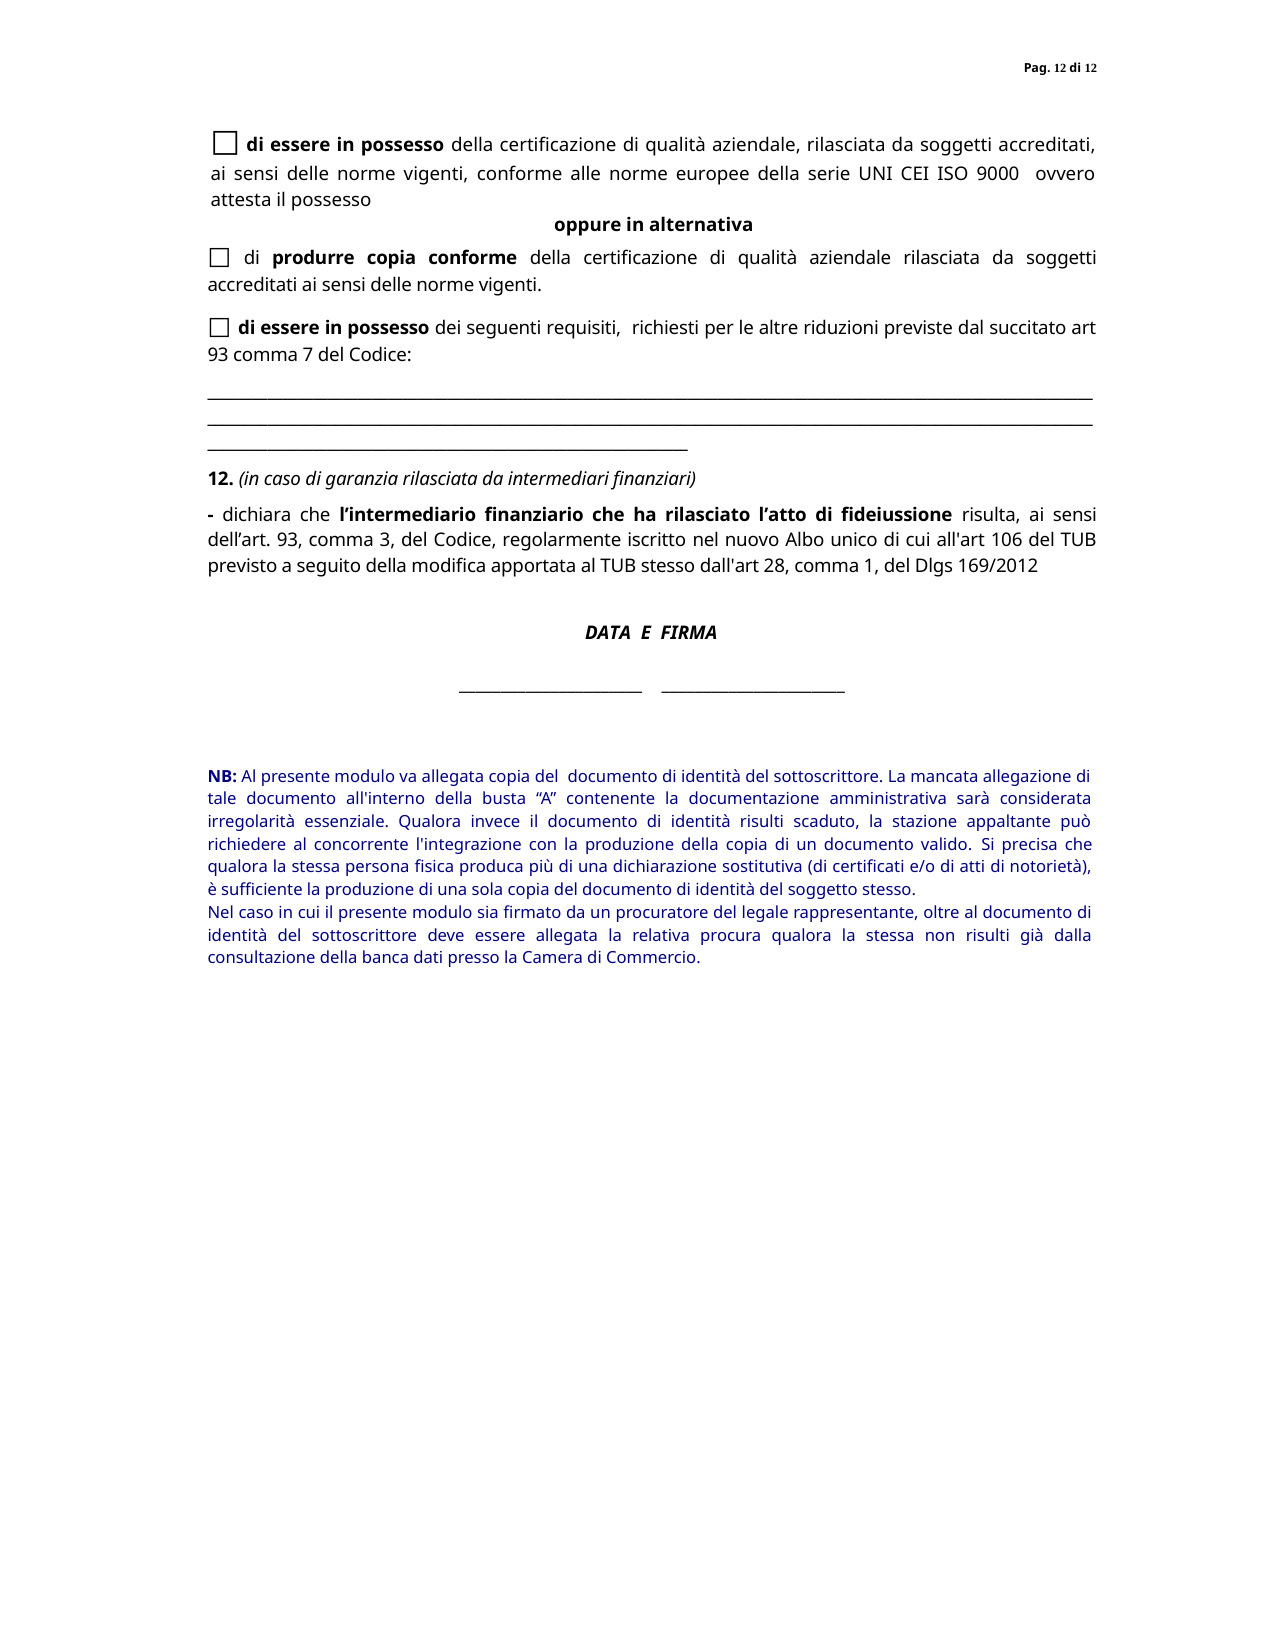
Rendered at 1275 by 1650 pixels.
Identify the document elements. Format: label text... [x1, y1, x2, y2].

text □ di produrre copia conforme della certificazione di qualità aziendale rilasciata da soggetti accreditati ai sensi delle norme vigenti. [207, 237, 1097, 297]
text 12. (in caso di garanzia rilasciata da intermediari finanziari) [207, 465, 1097, 490]
text ____________________________________________________________________________________________________________________________________________________________________________________________________________________________________________________________________________________________________________ [207, 378, 1097, 454]
text - dichiara che l’intermediario finanziario che ha rilasciato l’atto di fideiussione risulta, ai sensi dell’art. 93, comma 3, del Codice, regolarmente iscritto nel nuovo Albo unico di cui all'art 106 del TUB previsto a seguito della modifica apportata al TUB stesso dall'art 28, comma 1, del Dlgs 169/2012 [207, 501, 1097, 578]
text oppure in alternativa [210, 212, 1097, 237]
text □ di essere in possesso dei seguenti requisiti, richiesti per le altre riduzioni previste dal succitato art 93 comma 7 del Codice: [207, 307, 1097, 367]
text NB: Al presente modulo va allegata copia del documento di identità del sottoscrittore. La mancata allegazione di tale documento all'interno della busta “A” contenente la documentazione amministrativa sarà considerata irregolarità essenziale. Qualora invece il documento di identità risulti scaduto, la stazione appaltante può richiedere al concorrente l'integrazione con la produzione della copia di un documento valido. Si precisa che qualora la stessa persona fisica produca più di una dichiarazione sostitutiva (di certificati e/o di atti di notorietà), è sufficiente la produzione di una sola copia del documento di identità del soggetto stesso. [207, 764, 1093, 900]
text DATA E FIRMA [207, 619, 1097, 645]
text Nel caso in cui il presente modulo sia firmato da un procuratore del legale rappresentante, oltre al documento di identità del sottoscrittore deve essere allegata la relativa procura qualora la stessa non risulti già dalla consultazione della banca dati presso la Camera di Commercio. [207, 900, 1093, 968]
text ______________________ ______________________ [207, 671, 1097, 696]
text □ di essere in possesso della certificazione di qualità aziendale, rilasciata da soggetti accreditati, ai sensi delle norme vigenti, conforme alle norme europee della serie UNI CEI ISO 9000 ovvero attesta il possesso [210, 118, 1097, 212]
